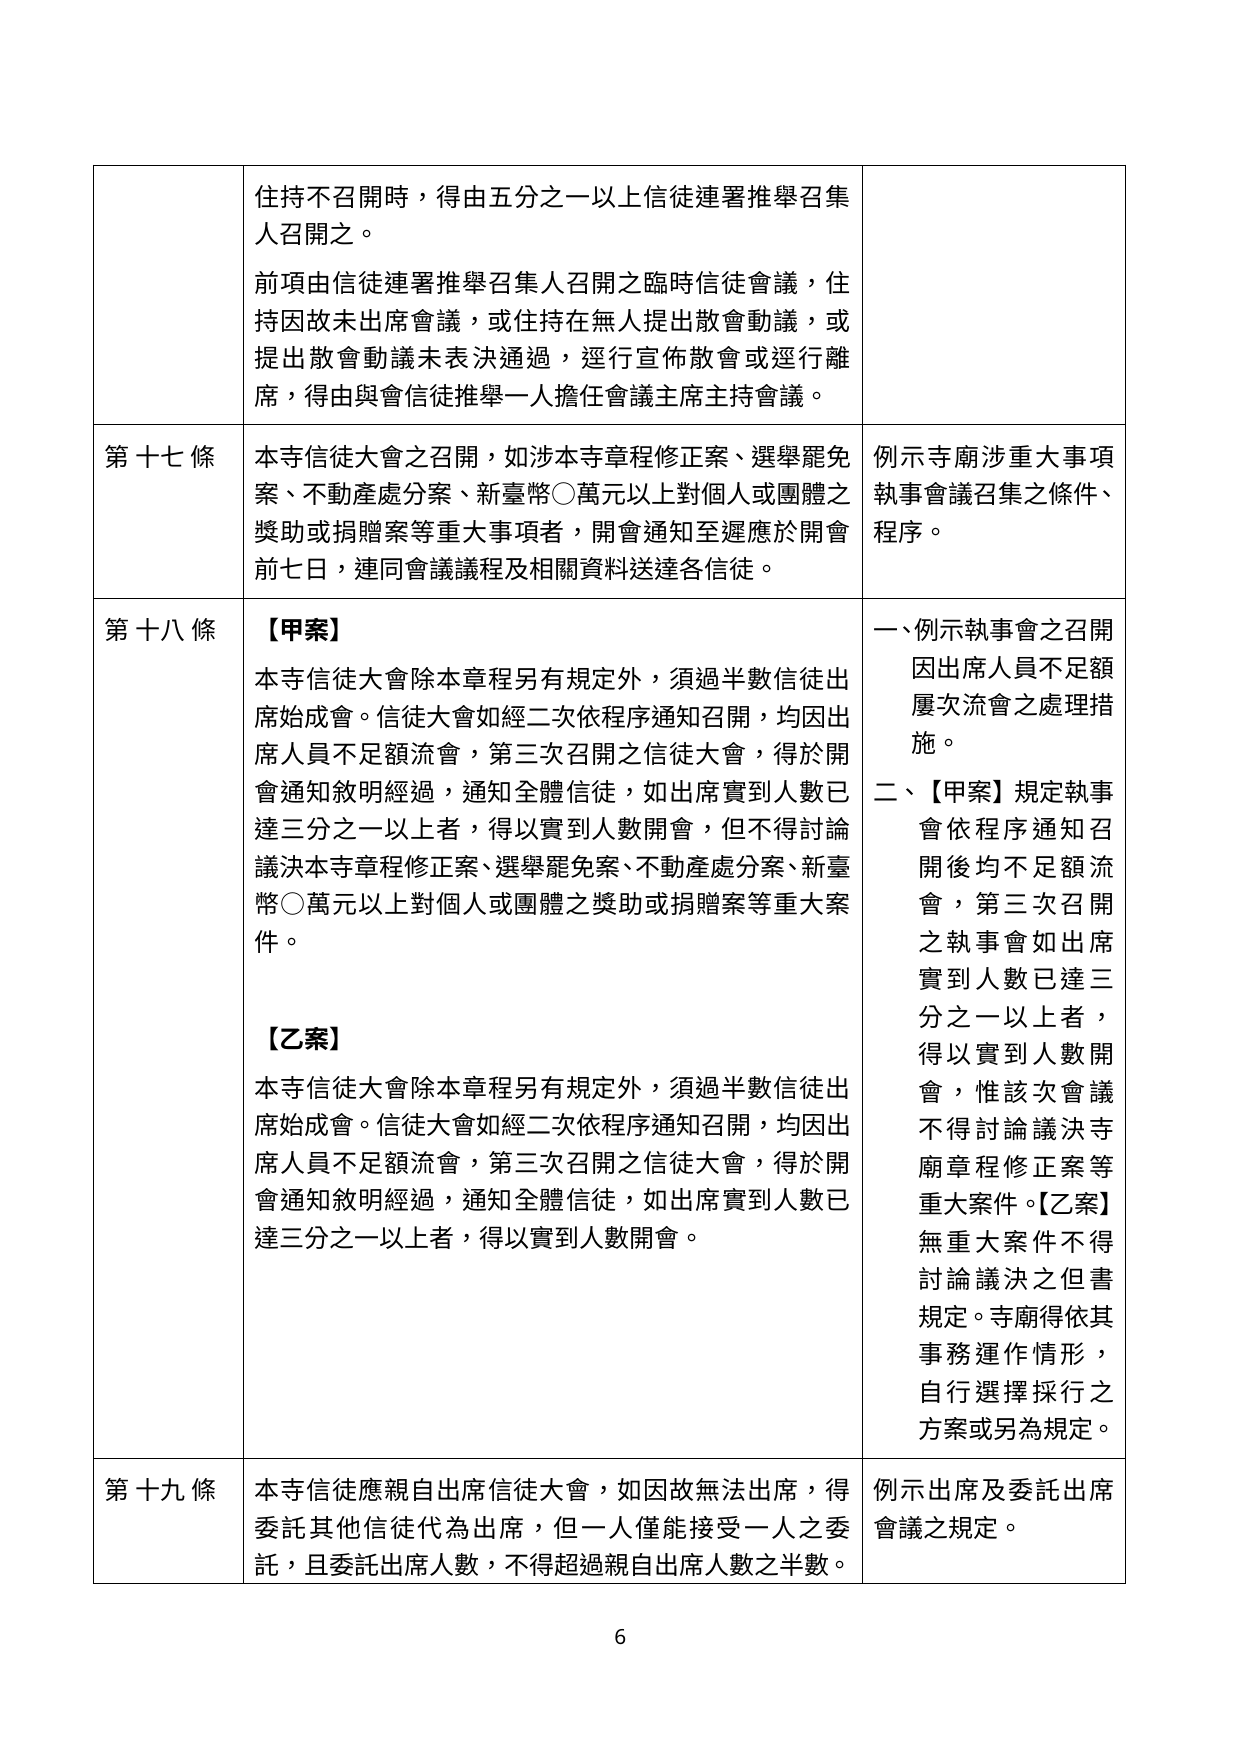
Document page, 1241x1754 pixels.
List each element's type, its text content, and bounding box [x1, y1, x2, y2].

table_cell 本寺信徒應親自出席信徒大會，如因故無法出席，得委託其他信徒代為出席，但一人僅能接受一人之委託，且委託出席人數，不得超過親自出席人數之半數。 [244, 1459, 862, 1582]
table_cell 第 十七 條 [94, 425, 243, 598]
table_cell 第 十八 條 [94, 599, 243, 1458]
table_cell 第 十九 條 [94, 1459, 243, 1582]
table_cell 例示出席及委託出席會議之規定。 [863, 1459, 1125, 1582]
table_cell 例示寺廟涉重大事項執事會議召集之條件、程序。 [863, 425, 1125, 598]
table_cell 【甲案】 本寺信徒大會除本章程另有規定外，須過半數信徒出席始成會。信徒大會如經二次依程序通知召開，均因出席人員不足額流會，第三次召開之信徒大會，得於開會通知敘明經過，通知全體信徒，如出席實到人數已達三分之一以上者，得以實到人數開會，但不得討論議決本寺章程修正案、選舉罷免案、不動產處分案、新臺幣○萬元以上對個人或團體之獎助或捐贈案等重大案件。 【乙案】 本寺信徒大會除本章程另有規定外，須過半數信徒出席始成會。信徒大會如經二次依程序通知召開，均因出席人員不足額流會，第三次召開之信徒大會，得於開會通知敘明經過，通知全體信徒，如出席實到人數已達三分之一以上者，得以實到人數開會。 [244, 599, 862, 1458]
table_cell [94, 166, 243, 424]
table_cell 住持不召開時，得由五分之一以上信徒連署推舉召集人召開之。 前項由信徒連署推舉召集人召開之臨時信徒會議，住持因故未出席會議，或住持在無人提出散會動議，或提出散會動議未表決通過，逕行宣佈散會或逕行離席，得由與會信徒推舉一人擔任會議主席主持會議。 [244, 166, 862, 424]
table_cell [863, 166, 1125, 424]
table_cell 一、例示執事會之召開因出席人員不足額屢次流會之處理措施。 二、【甲案】規定執事會依程序通知召開後均不足額流會，第三次召開之執事會如出席實到人數已達三分之一以上者，得以實到人數開會，惟該次會議不得討論議決寺廟章程修正案等重大案件。【乙案】無重大案件不得討論議決之但書規定。寺廟得依其事務運作情形，自行選擇採行之方案或另為規定。 [863, 599, 1125, 1458]
table_cell 本寺信徒大會之召開，如涉本寺章程修正案、選舉罷免案、不動產處分案、新臺幣○萬元以上對個人或團體之獎助或捐贈案等重大事項者，開會通知至遲應於開會前七日，連同會議議程及相關資料送達各信徒。 [244, 425, 862, 598]
